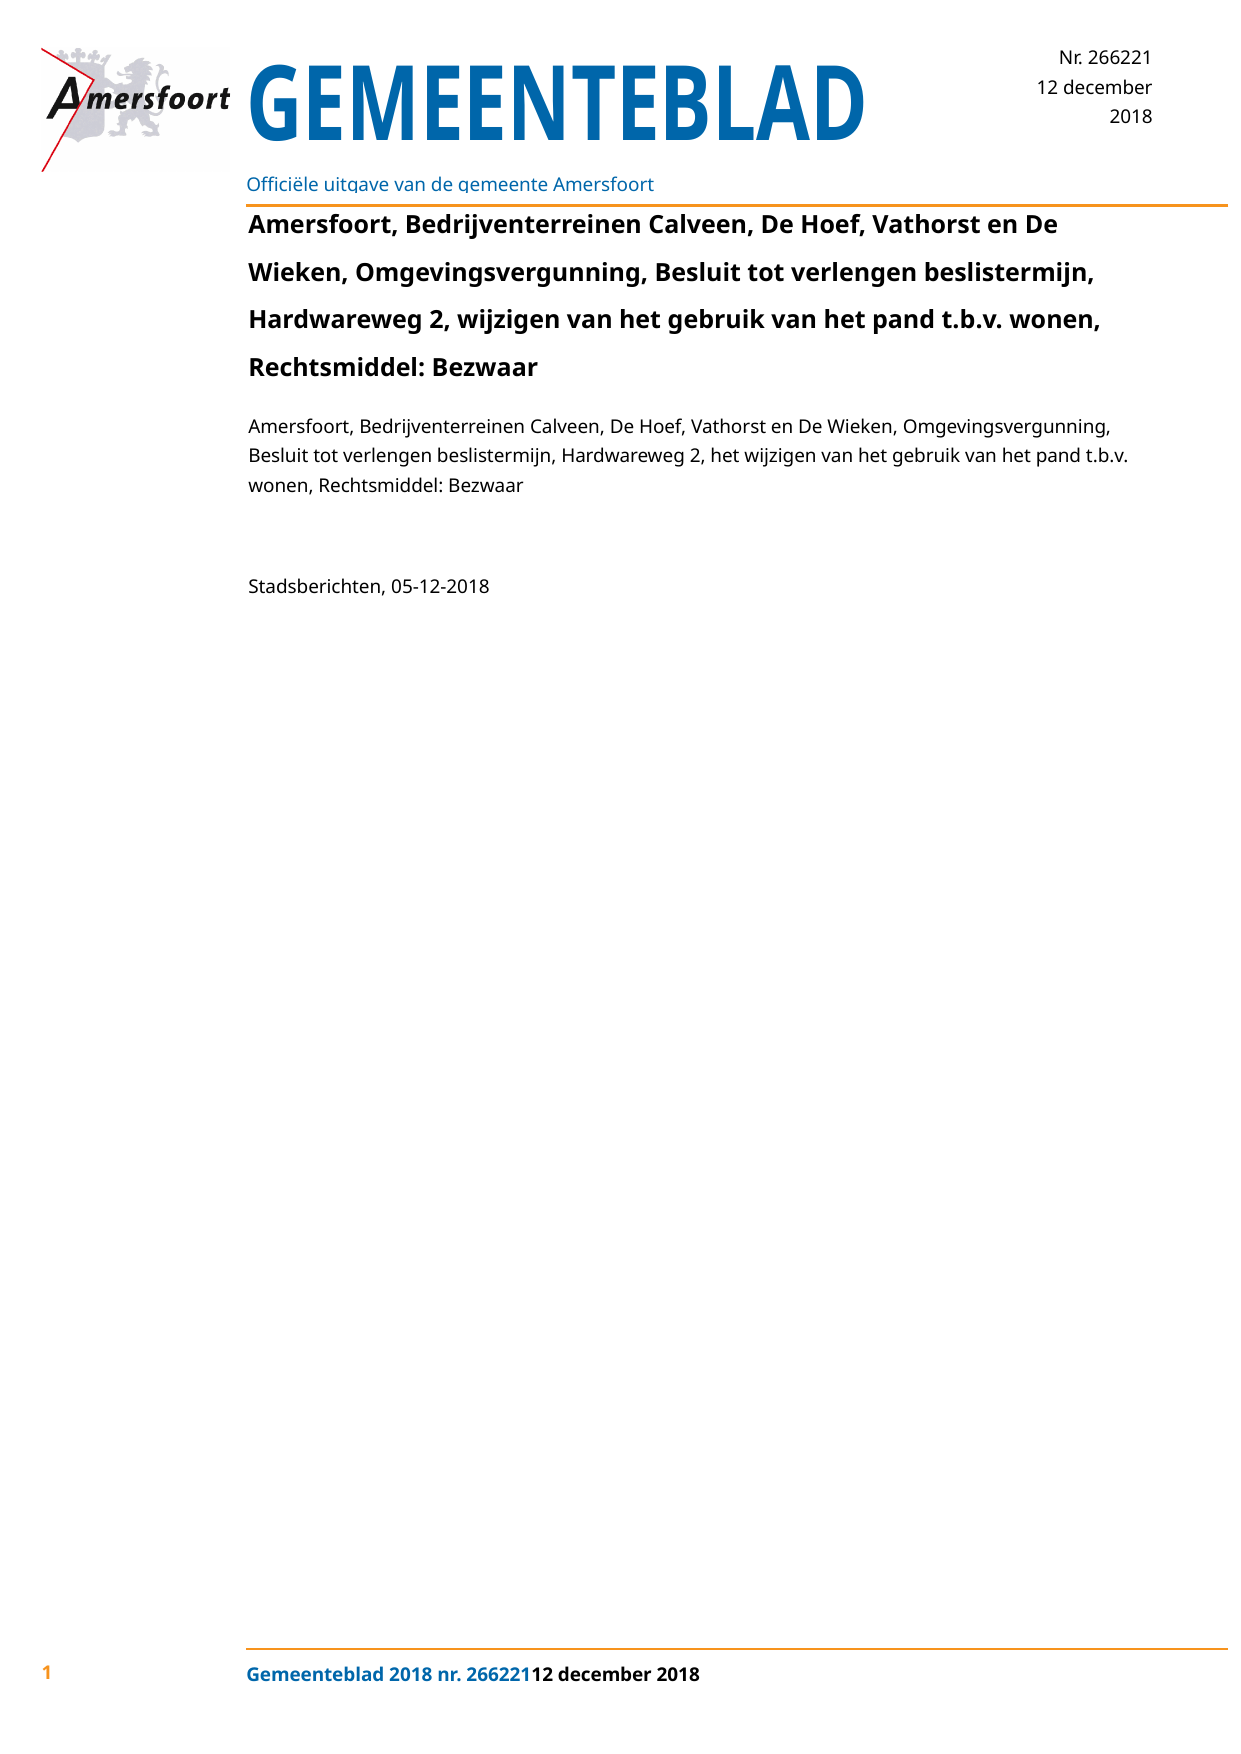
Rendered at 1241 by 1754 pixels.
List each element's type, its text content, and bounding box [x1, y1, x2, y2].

picture [41, 47, 231, 172]
text Amersfoort, Bedrijventerreinen Calveen, De Hoef, Vathorst en De Wieken, Omgevingsvergunning, Besluit tot verlengen beslistermijn, Hardwareweg 2, het wijzigen van het gebruik van het pand t.b.v. wonen, Rechtsmiddel: Bezwaar [248, 413, 1152, 498]
text Amersfoort, Bedrijventerreinen Calveen, De Hoef, Vathorst en De Wieken, Omgevingsvergunning, Besluit tot verlengen beslistermijn, Hardwareweg 2, wijzigen van het gebruik van het pand t.b.v. wonen, Rechtsmiddel: Bezwaar [248, 207, 1152, 384]
text Stadsberichten, 05-12-2018 [248, 573, 1152, 599]
